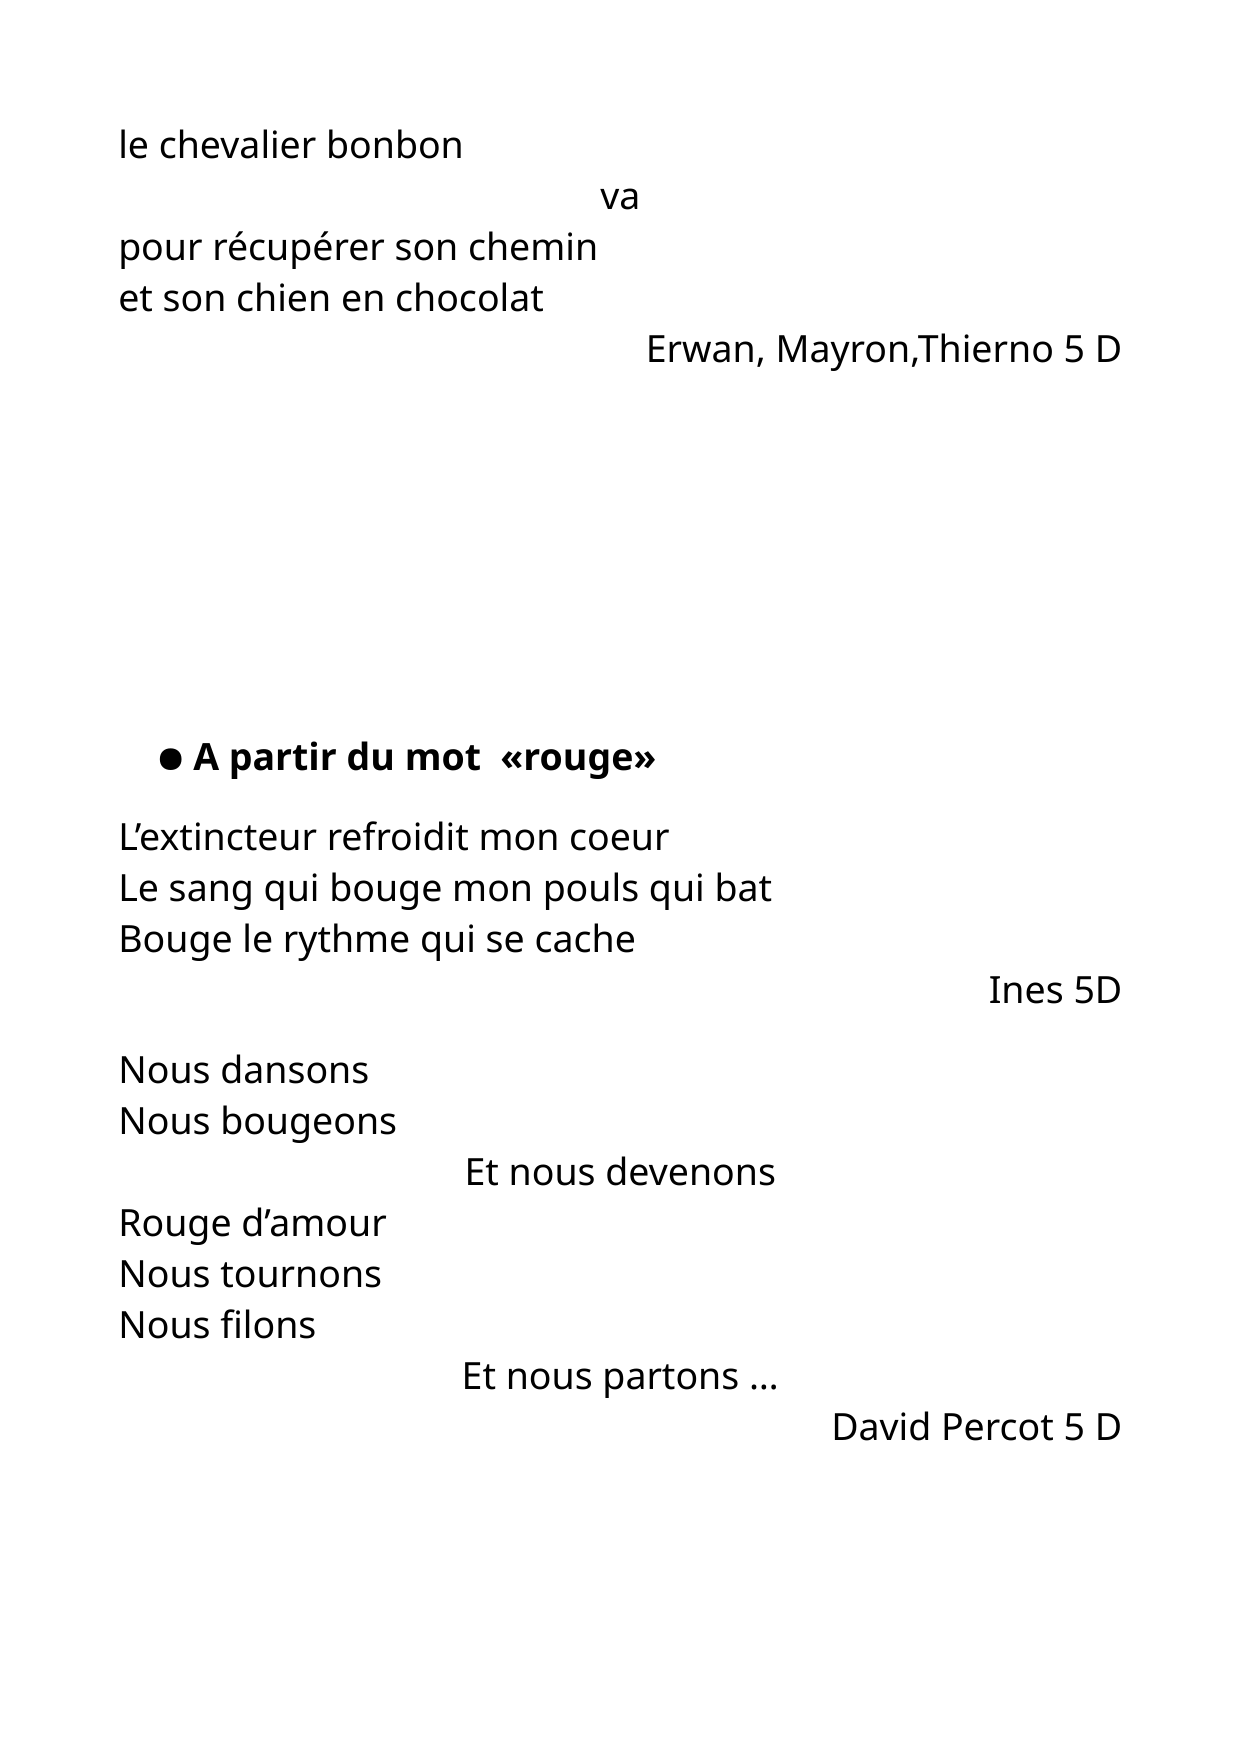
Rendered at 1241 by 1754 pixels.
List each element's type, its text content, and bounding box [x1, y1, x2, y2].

text David Percot 5 D [118, 1401, 1122, 1452]
text et son chien en chocolat [118, 271, 1122, 322]
text le chevalier bonbon [118, 118, 1122, 169]
text va [118, 169, 1122, 220]
text Et nous partons … [118, 1349, 1122, 1401]
text Nous dansons [118, 1043, 1122, 1094]
text Rouge d’amour [118, 1196, 1122, 1247]
text Nous bougeons [118, 1094, 1122, 1145]
list A partir du mot «rouge» [156, 731, 1122, 782]
text pour récupérer son chemin [118, 220, 1122, 271]
text Et nous devenons [118, 1145, 1122, 1196]
text Nous tournons [118, 1247, 1122, 1298]
text Le sang qui bouge mon pouls qui bat [118, 861, 1122, 912]
text Erwan, Mayron,Thierno 5 D [118, 322, 1122, 373]
text Nous filons [118, 1298, 1122, 1349]
text Bouge le rythme qui se cache [118, 912, 1122, 963]
text Ines 5D [118, 963, 1122, 1014]
text L’extincteur refroidit mon coeur [118, 810, 1122, 861]
